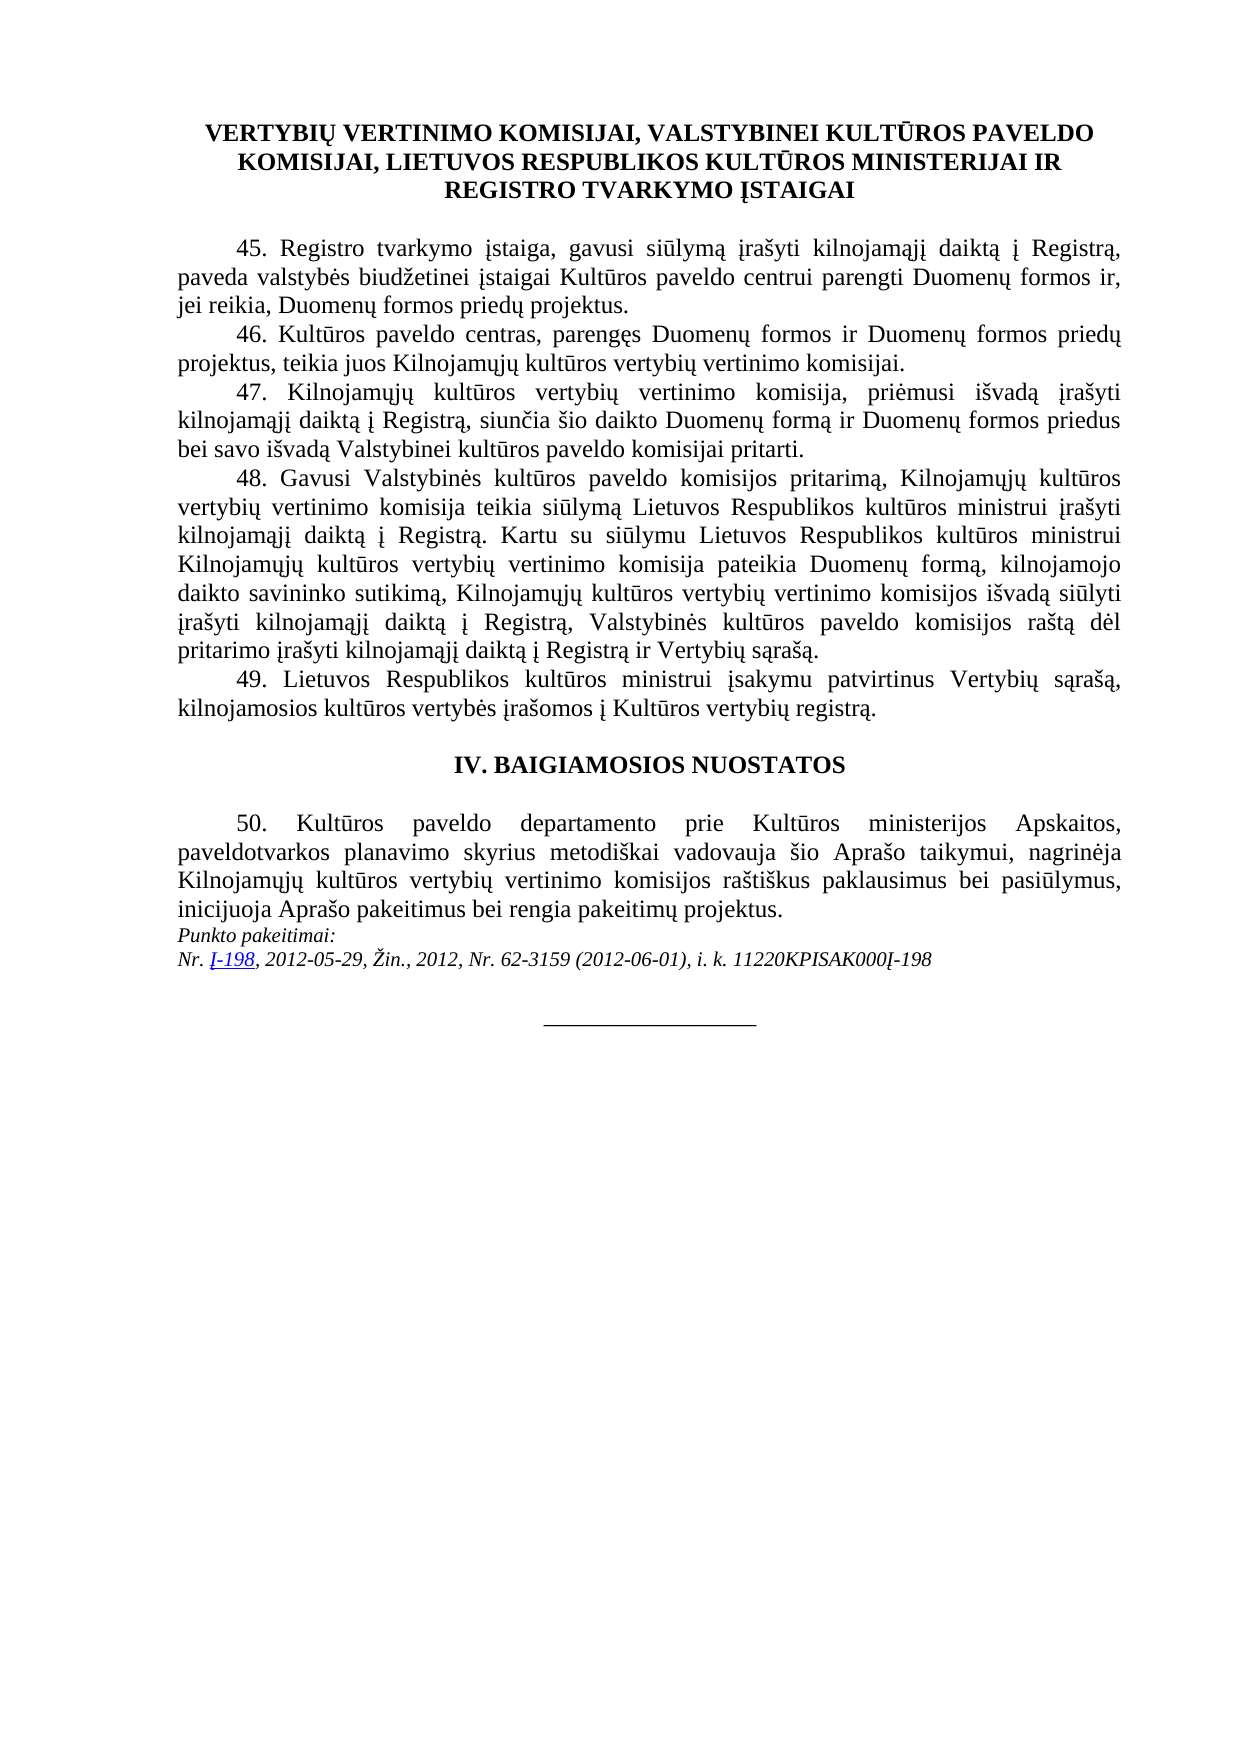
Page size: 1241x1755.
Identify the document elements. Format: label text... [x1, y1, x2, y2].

text IV. BAIGIAMOSIOS NUOSTATOS [177, 751, 1122, 779]
text Nr. Į-198, 2012-05-29, Žin., 2012, Nr. 62-3159 (2012-06-01), i. k. 11220KPISAK000Į-198 [177, 947, 1122, 971]
text 48. Gavusi Valstybinės kultūros paveldo komisijos pritarimą, Kilnojamųjų kultūros vertybių vertinimo komisija teikia siūlymą Lietuvos Respublikos kultūros ministrui įrašyti kilnojamąjį daiktą į Registrą. Kartu su siūlymu Lietuvos Respublikos kultūros ministrui Kilnojamųjų kultūros vertybių vertinimo komisija pateikia Duomenų formą, kilnojamojo daikto savininko sutikimą, Kilnojamųjų kultūros vertybių vertinimo komisijos išvadą siūlyti įrašyti kilnojamąjį daiktą į Registrą, Valstybinės kultūros paveldo komisijos raštą dėl pritarimo įrašyti kilnojamąjį daiktą į Registrą ir Vertybių sąrašą. [177, 463, 1122, 664]
text 46. Kultūros paveldo centras, parengęs Duomenų formos ir Duomenų formos priedų projektus, teikia juos Kilnojamųjų kultūros vertybių vertinimo komisijai. [177, 319, 1122, 377]
text 45. Registro tvarkymo įstaiga, gavusi siūlymą įrašyti kilnojamąjį daiktą į Registrą, paveda valstybės biudžetinei įstaigai Kultūros paveldo centrui parengti Duomenų formos ir, jei reikia, Duomenų formos priedų projektus. [177, 233, 1122, 319]
text VERTYBIŲ VERTINIMO KOMISIJAI, VALSTYBINEI KULTŪROS PAVELDO KOMISIJAI, LIETUVOS RESPUBLIKOS KULTŪROS MINISTERIJAI IR REGISTRO TVARKYMO ĮSTAIGAI [177, 118, 1122, 204]
text 50. Kultūros paveldo departamento prie Kultūros ministerijos Apskaitos, paveldotvarkos planavimo skyrius metodiškai vadovauja šio Aprašo taikymui, nagrinėja Kilnojamųjų kultūros vertybių vertinimo komisijos raštiškus paklausimus bei pasiūlymus, inicijuoja Aprašo pakeitimus bei rengia pakeitimų projektus. [177, 808, 1122, 923]
text 49. Lietuvos Respublikos kultūros ministrui įsakymu patvirtinus Vertybių sąrašą, kilnojamosios kultūros vertybės įrašomos į Kultūros vertybių registrą. [177, 664, 1122, 722]
text _________________ [177, 1000, 1122, 1029]
text 47. Kilnojamųjų kultūros vertybių vertinimo komisija, priėmusi išvadą įrašyti kilnojamąjį daiktą į Registrą, siunčia šio daikto Duomenų formą ir Duomenų formos priedus bei savo išvadą Valstybinei kultūros paveldo komisijai pritarti. [177, 377, 1122, 463]
text Punkto pakeitimai: [177, 923, 1122, 947]
